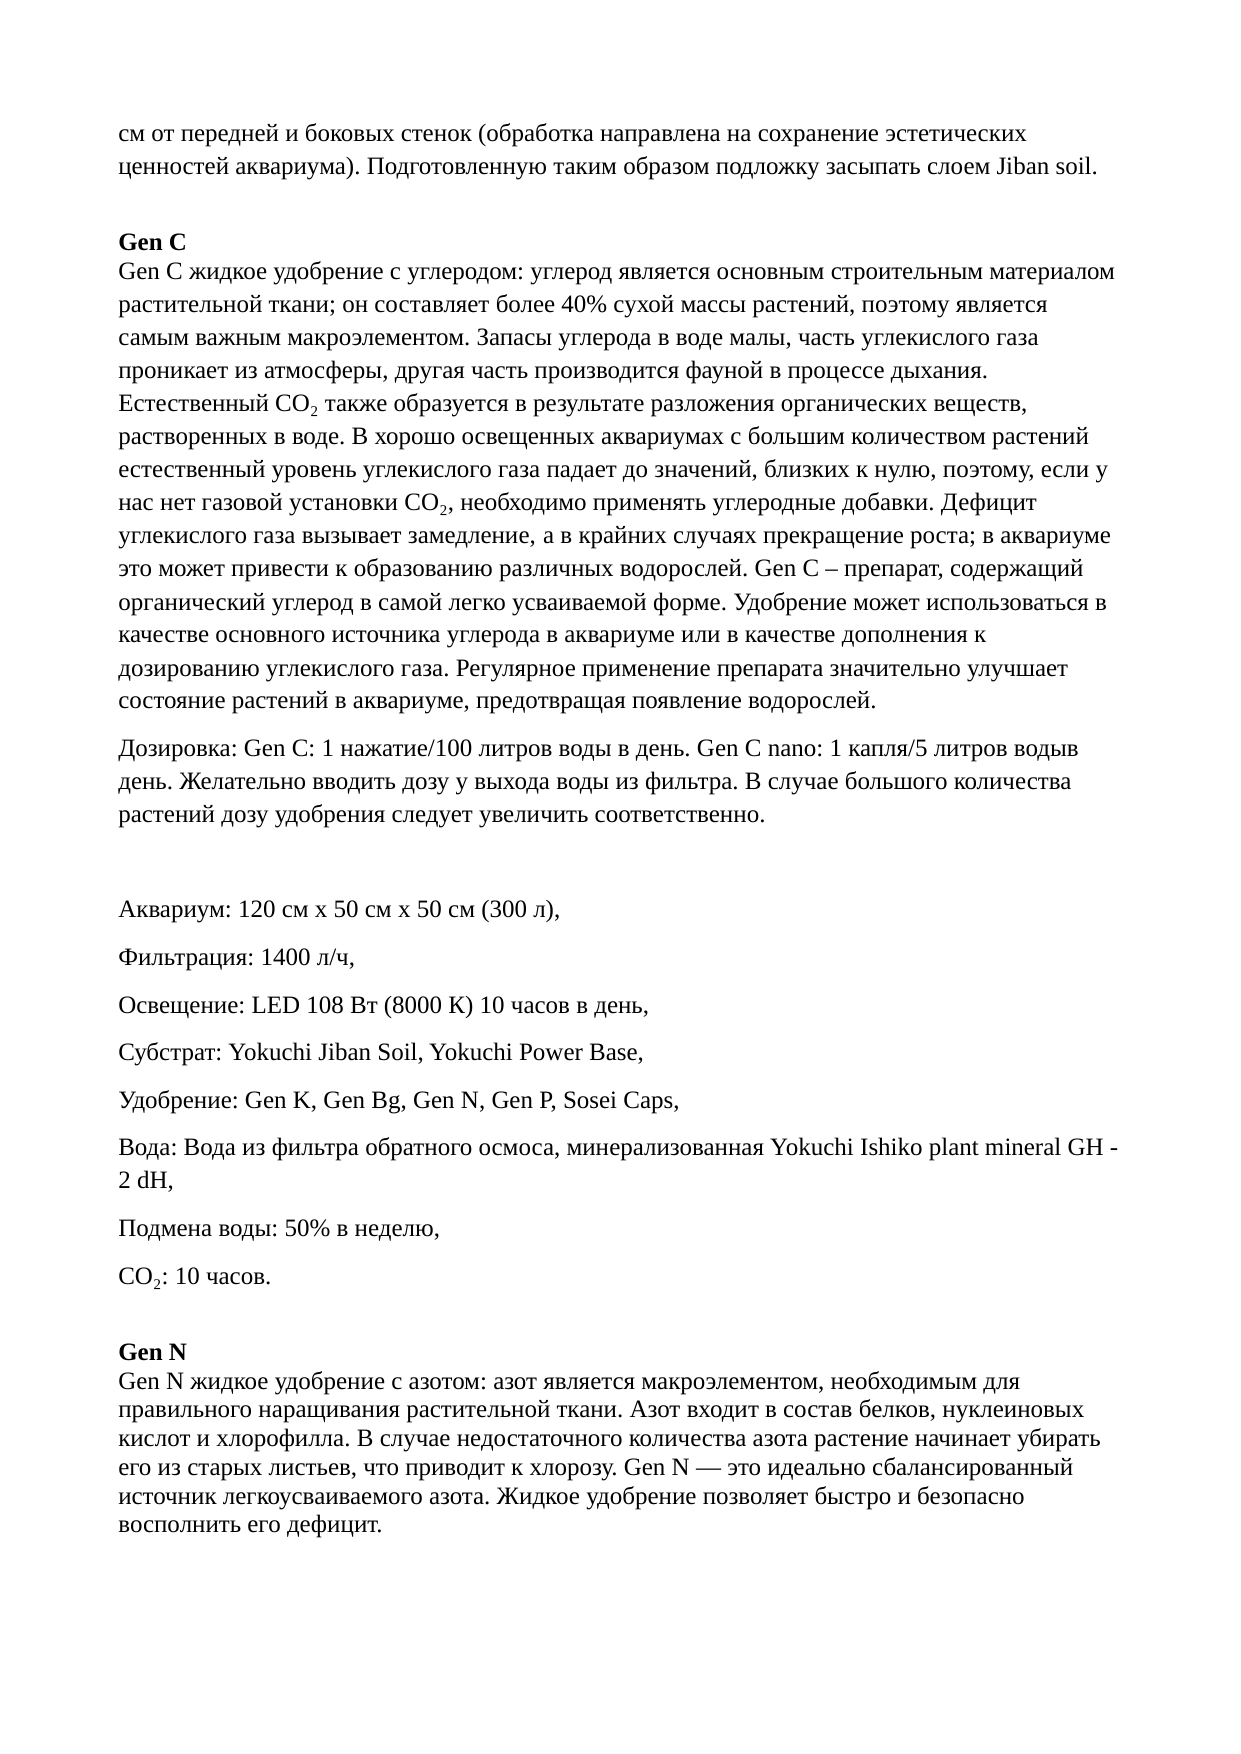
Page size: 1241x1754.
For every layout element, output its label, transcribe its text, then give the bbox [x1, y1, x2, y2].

text Аквариум: 120 см x 50 см x 50 см (300 л), [118, 894, 1122, 923]
text Фильтрация: 1400 л/ч, [118, 942, 1122, 971]
text Освещение: LED 108 Вт (8000 К) 10 часов в день, [118, 990, 1122, 1018]
text CO₂: 10 часов. [118, 1261, 1122, 1289]
text см от передней и боковых стенок (обработка направлена на сохранение эстетических ценностей аквариума). Подготовленную таким образом подложку засыпать слоем Jiban soil. [118, 118, 1122, 180]
text Вода: Вода из фильтра обратного осмоса, минерализованная Yokuchi Ishiko plant mineral GH - 2 dH, [118, 1132, 1122, 1194]
text Подмена воды: 50% в неделю, [118, 1213, 1122, 1242]
text Дозировка: Gen C: 1 нажатие/100 литров воды в день. Gen C nano: 1 капля/5 литров водыв день. Желательно вводить дозу у выхода воды из фильтра. В случае большого количества растений дозу удобрения следует увеличить соответственно. [118, 733, 1122, 828]
text Субстрат: Yokuchi Jiban Soil, Yokuchi Power Base, [118, 1037, 1122, 1066]
text Gen N Gen N жидкое удобрение с азотом: азот является макроэлементом, необходимым для правильного наращивания растительной ткани. Азот входит в состав белков, нуклеиновых кислот и хлорофилла. В случае недостаточного количества азота растение начинает убирать его из старых листьев, что приводит к хлорозу. Gen N — это идеально сбалансированный источник легкоусваиваемого азота. Жидкое удобрение позволяет быстро и безопасно восполнить его дефицит. [118, 1337, 1122, 1538]
text Удобрение: Gen K, Gen Bg, Gen N, Gen P, Sosei Caps, [118, 1085, 1122, 1114]
text Gen C жидкое удобрение с углеродом: углерод является основным строительным материалом растительной ткани; он составляет более 40% сухой массы растений, поэтому является самым важным макроэлементом. Запасы углерода в воде малы, часть углекислого газа проникает из атмосферы, другая часть производится фауной в процессе дыхания. Естественный CO₂ также образуется в результате разложения органических веществ, растворенных в воде. В хорошо освещенных аквариумах с большим количеством растений естественный уровень углекислого газа падает до значений, близких к нулю, поэтому, если у нас нет газовой установки CO₂, необходимо применять углеродные добавки. Дефицит углекислого газа вызывает замедление, а в крайних случаях прекращение роста; в аквариуме это может привести к образованию различных водорослей. Gen C – препарат, содержащий органический углерод в самой легко усваиваемой форме. Удобрение может использоваться в качестве основного источника углерода в аквариуме или в качестве дополнения к дозированию углекислого газа. Регулярное применение препарата значительно улучшает состояние растений в аквариуме, предотвращая появление водорослей. [118, 256, 1122, 714]
text Gen C [118, 227, 1122, 256]
